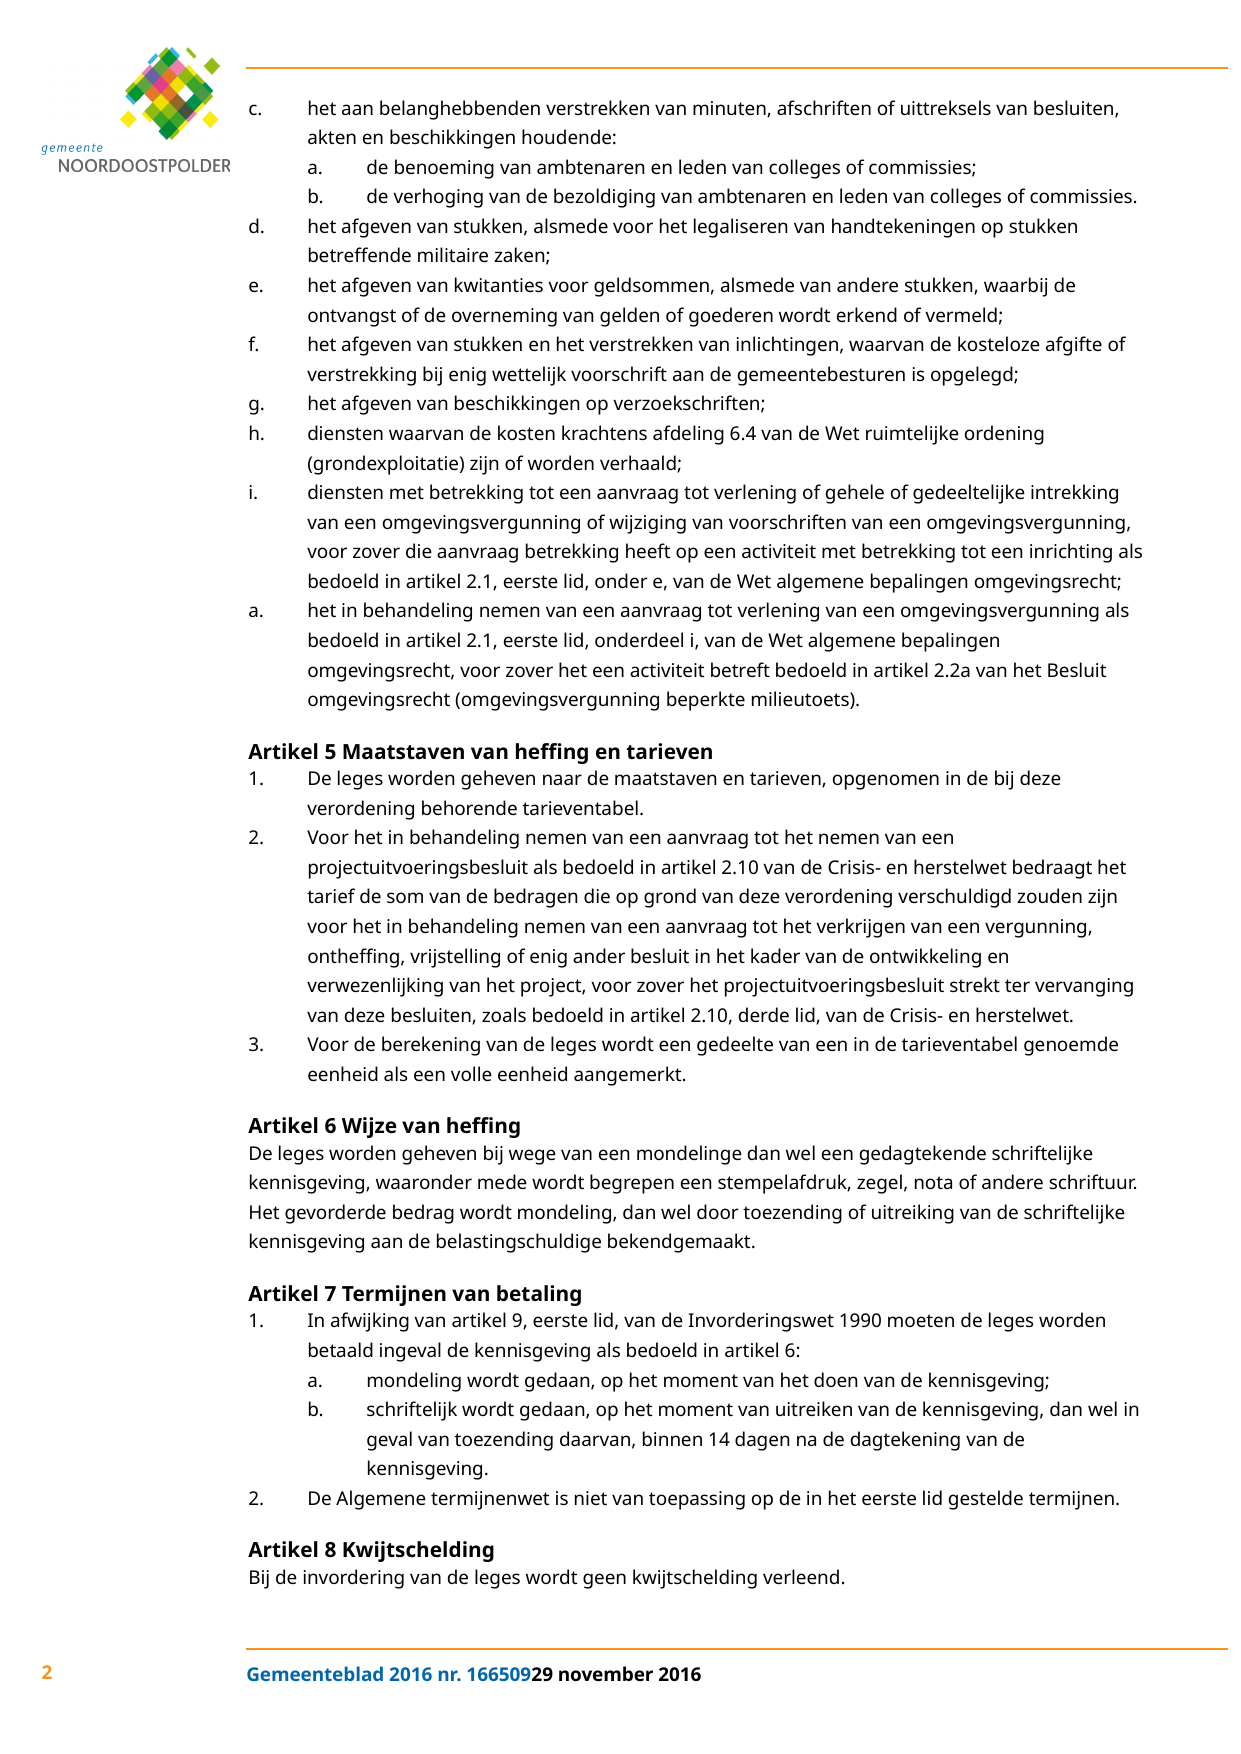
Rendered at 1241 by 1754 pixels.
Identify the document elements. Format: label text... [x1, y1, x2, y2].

text Bij de invordering van de leges wordt geen kwijtschelding verleend. [248, 1564, 1152, 1590]
list de verhoging van de bezoldiging van ambtenaren en leden van colleges of commissies. [307, 183, 1152, 209]
list De leges worden geheven naar de maatstaven en tarieven, opgenomen in de bij deze verordening behorende tarieventabel. [248, 765, 1152, 821]
list het afgeven van stukken, alsmede voor het legaliseren van handtekeningen op stukken betreffende militaire zaken; [248, 213, 1152, 268]
text Artikel 6 Wijze van heffing [248, 1112, 1152, 1140]
list Voor het in behandeling nemen van een aanvraag tot het nemen van een projectuitvoeringsbesluit als bedoeld in artikel 2.10 van de Crisis- en herstelwet bedraagt het tarief de som van de bedragen die op grond van deze verordening verschuldigd zouden zijn voor het in behandeling nemen van een aanvraag tot het verkrijgen van een vergunning, ontheffing, vrijstelling of enig ander besluit in het kader van de ontwikkeling en verwezenlijking van het project, voor zover het projectuitvoeringsbesluit strekt ter vervanging van deze besluiten, zoals bedoeld in artikel 2.10, derde lid, van de Crisis- en herstelwet. [248, 824, 1152, 1028]
list diensten waarvan de kosten krachtens afdeling 6.4 van de Wet ruimtelijke ordening (grondexploitatie) zijn of worden verhaald; [248, 420, 1152, 476]
list In afwijking van artikel 9, eerste lid, van de Invorderingswet 1990 moeten de leges worden betaald ingeval de kennisgeving als bedoeld in artikel 6: [248, 1308, 1152, 1363]
list het in behandeling nemen van een aanvraag tot verlening van een omgevingsvergunning als bedoeld in artikel 2.1, eerste lid, onderdeel i, van de Wet algemene bepalingen omgevingsrecht, voor zover het een activiteit betreft bedoeld in artikel 2.2a van het Besluit omgevingsrecht (omgevingsvergunning beperkte milieutoets). [248, 598, 1152, 712]
list de benoeming van ambtenaren en leden van colleges of commissies; [307, 154, 1152, 180]
list diensten met betrekking tot een aanvraag tot verlening of gehele of gedeeltelijke intrekking van een omgevingsvergunning of wijziging van voorschriften van een omgevingsvergunning, voor zover die aanvraag betrekking heeft op een activiteit met betrekking tot een inrichting als bedoeld in artikel 2.1, eerste lid, onder e, van de Wet algemene bepalingen omgevingsrecht; [248, 479, 1152, 594]
list het afgeven van kwitanties voor geldsommen, alsmede van andere stukken, waarbij de ontvangst of de overneming van gelden of goederen wordt erkend of vermeld; [248, 272, 1152, 328]
list het aan belanghebbenden verstrekken van minuten, afschriften of uittreksels van besluiten, akten en beschikkingen houdende: [248, 95, 1152, 150]
text De leges worden geheven bij wege van een mondelinge dan wel een gedagtekende schriftelijke kennisgeving, waaronder mede wordt begrepen een stempelafdruk, zegel, nota of andere schriftuur. Het gevorderde bedrag wordt mondeling, dan wel door toezending of uitreiking van de schriftelijke kennisgeving aan de belastingschuldige bekendgemaakt. [248, 1140, 1152, 1254]
text Artikel 5 Maatstaven van heffing en tarieven [248, 737, 1152, 765]
list De Algemene termijnenwet is niet van toepassing op de in het eerste lid gestelde termijnen. [248, 1485, 1152, 1511]
picture [41, 47, 231, 172]
list schriftelijk wordt gedaan, op het moment van uitreiken van de kennisgeving, dan wel in geval van toezending daarvan, binnen 14 dagen na de dagtekening van de kennisgeving. [307, 1396, 1152, 1481]
list mondeling wordt gedaan, op het moment van het doen van de kennisgeving; [307, 1367, 1152, 1392]
list het afgeven van beschikkingen op verzoekschriften; [248, 391, 1152, 416]
list het afgeven van stukken en het verstrekken van inlichtingen, waarvan de kosteloze afgifte of verstrekking bij enig wettelijk voorschrift aan de gemeentebesturen is opgelegd; [248, 331, 1152, 387]
text Artikel 7 Termijnen van betaling [248, 1279, 1152, 1308]
list Voor de berekening van de leges wordt een gedeelte van een in de tarieventabel genoemde eenheid als een volle eenheid aangemerkt. [248, 1032, 1152, 1087]
text Artikel 8 Kwijtschelding [248, 1536, 1152, 1564]
